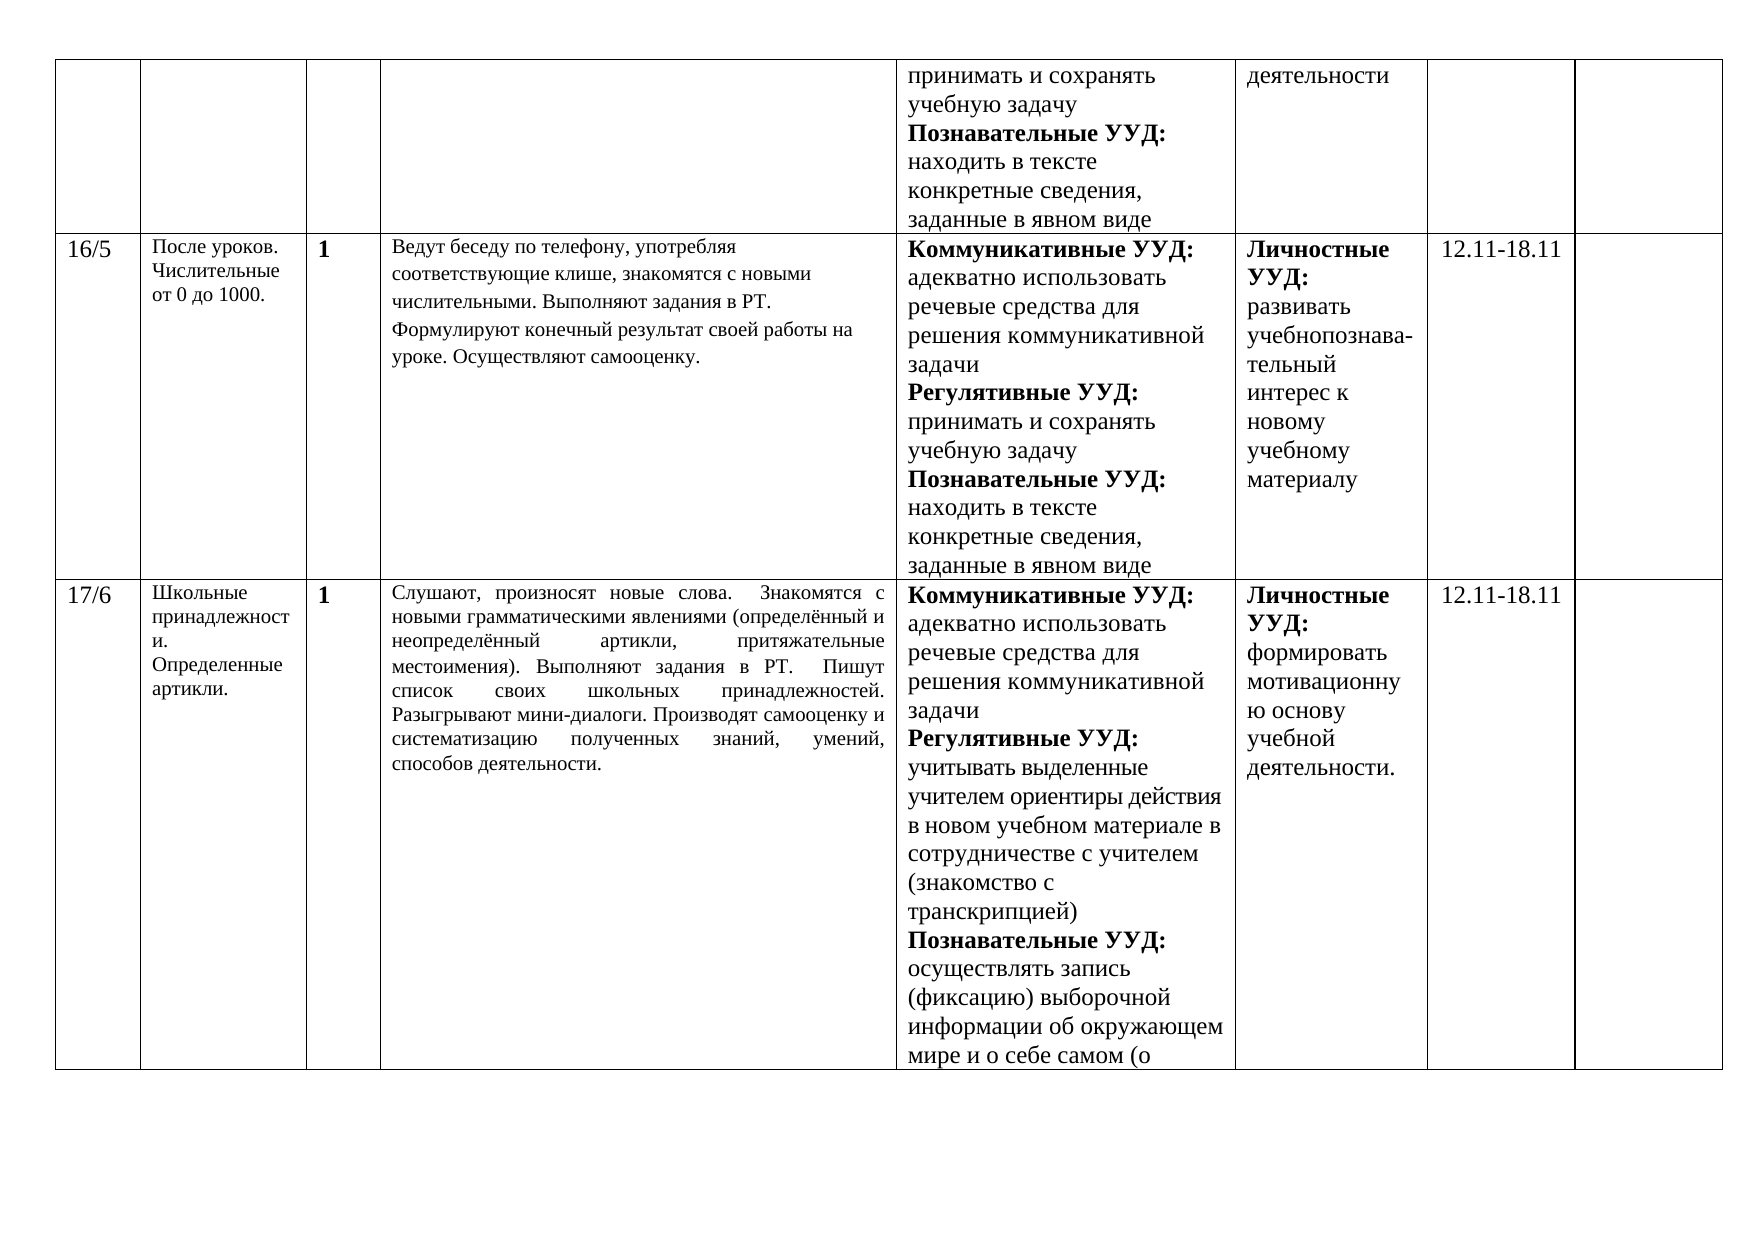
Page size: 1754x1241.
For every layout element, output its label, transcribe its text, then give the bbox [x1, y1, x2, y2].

table_cell Личностные УУД: формировать мотивационную основу учебной деятельности. [1236, 580, 1427, 1068]
table_cell Ведут беседу по телефону, употребляя соответствующие клише, знакомятся с новыми числительными. Выполняют задания в РТ. Формулируют конечный результат своей работы на уроке. Осуществляют самооценку. [381, 234, 896, 579]
table_cell [1576, 580, 1722, 1068]
table_cell Коммуникативные УУД: адекватно использовать речевые средства для решения коммуникативной задачи Регулятивные УУД: учитывать выделенные учителем ориентиры действия в новом учебном материале в сотрудничестве с учителем (знакомство с транскрипцией) Познавательные УУД: осуществлять запись (фиксацию) выборочной информации об окружающем мире и о себе самом (о [897, 580, 1235, 1068]
table_cell 1 [307, 234, 380, 579]
table_cell 12.11-18.11 [1428, 580, 1574, 1068]
table_cell Личностные УУД: развивать учебно­познава-тельный интерес к новому учебному материалу [1236, 234, 1427, 579]
table_cell принимать и сохранять учебную задачу Познавательные УУД: находить в тексте конкретные сведения, заданные в явном виде [897, 60, 1235, 233]
table_cell [56, 60, 140, 233]
table_cell 17/6 [56, 580, 140, 1068]
table_cell [307, 60, 380, 233]
table_cell [1576, 234, 1722, 579]
table_cell Коммуникативные УУД: адекватно использовать речевые средства для решения коммуникативной задачи Регулятивные УУД: принимать и сохранять учебную задачу Познавательные УУД: находить в тексте конкретные сведения, заданные в явном виде [897, 234, 1235, 579]
table_cell [381, 60, 896, 233]
table_cell [1576, 60, 1722, 233]
table_cell 16/5 [56, 234, 140, 579]
table_cell деятельности [1236, 60, 1427, 233]
table_cell [141, 60, 306, 233]
table_cell 1 [307, 580, 380, 1068]
table_cell 12.11-18.11 [1428, 234, 1574, 579]
table_cell После уроков. Числительные от 0 до 1000. [141, 234, 306, 579]
table_cell Школьные принадлежности. Определенные артикли. [141, 580, 306, 1068]
table_cell Слушают, произносят новые слова. Знакомятся с новыми грамматическими явлениями (определённый и неопределённый артикли, притяжательные местоимения). Выполняют задания в РТ. Пишут список своих школьных принадлежностей. Разыгрывают мини-диалоги. Производят самооценку и систематизацию полученных знаний, умений, способов деятельности. [381, 580, 896, 1068]
table_cell [1428, 60, 1574, 233]
